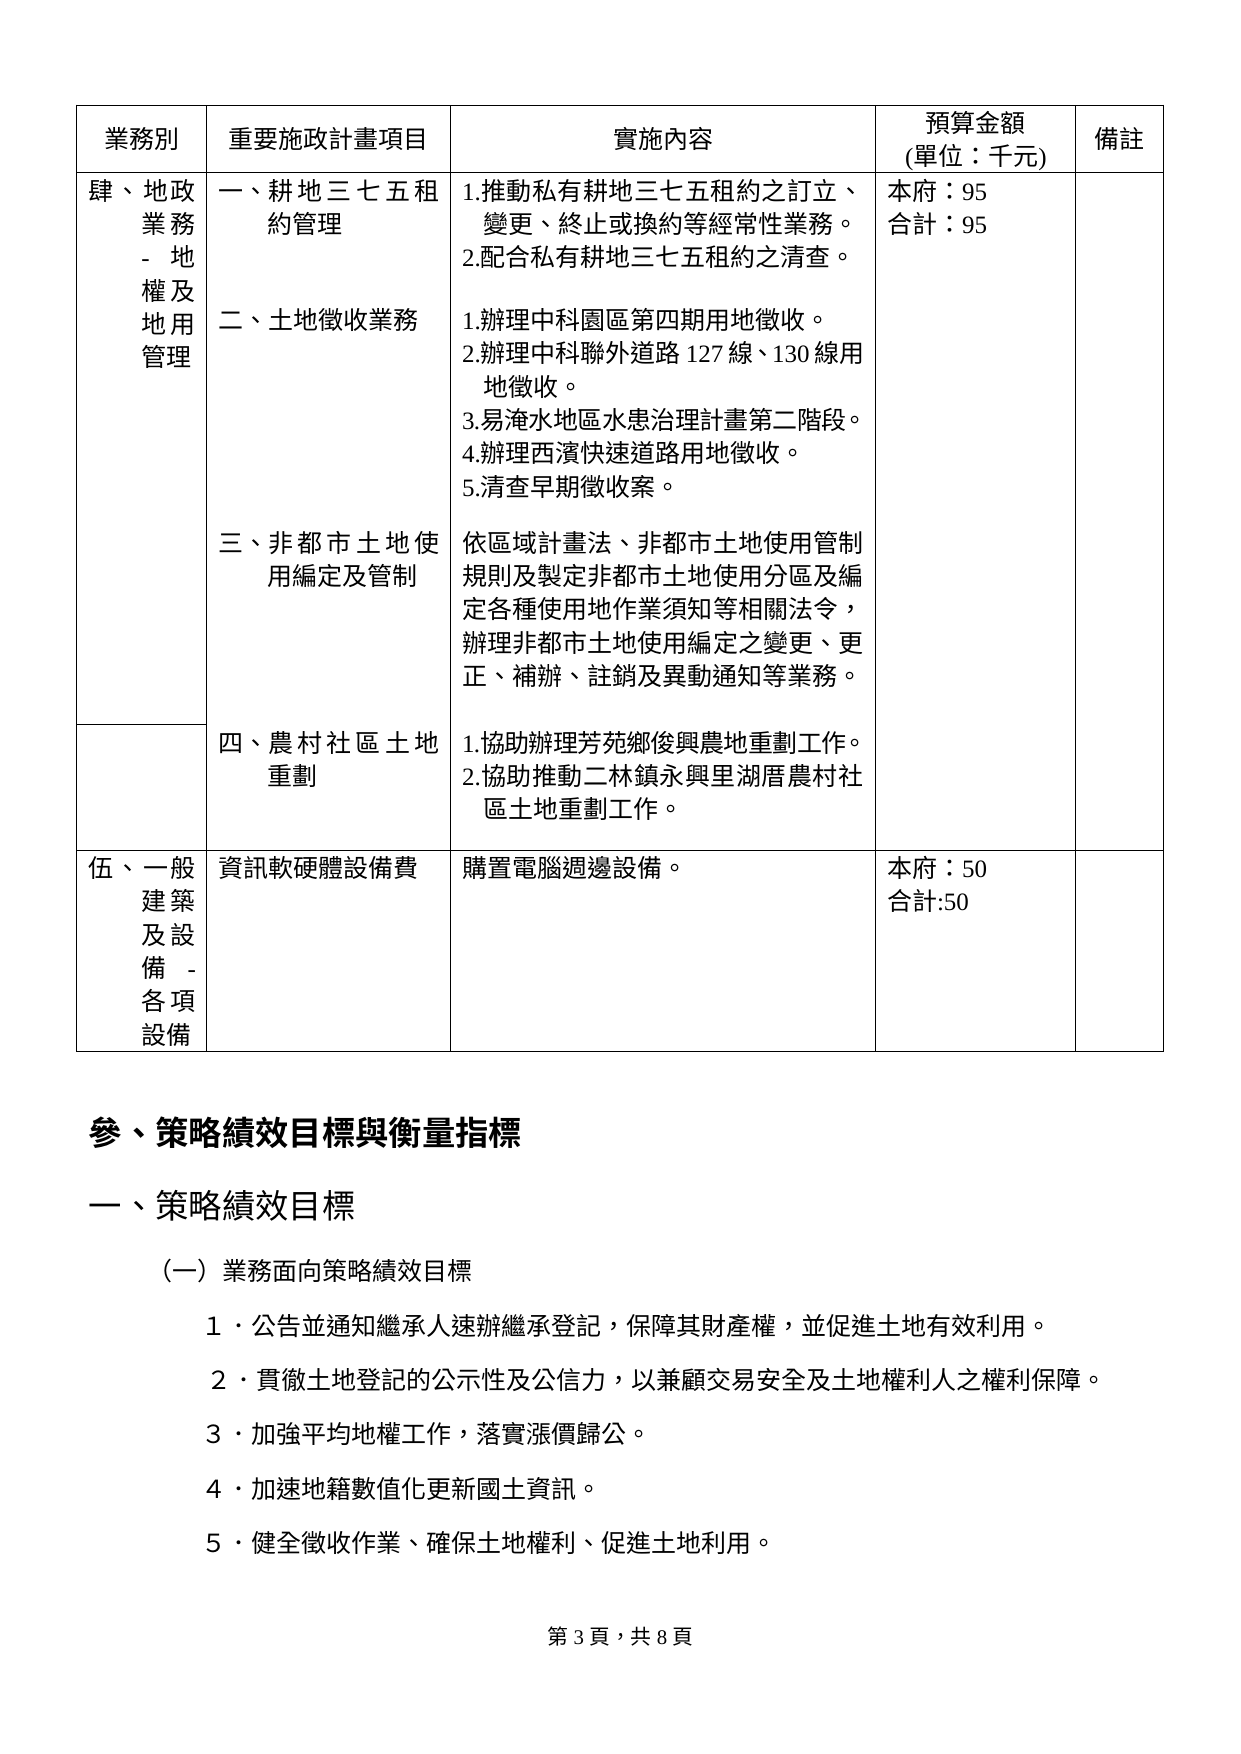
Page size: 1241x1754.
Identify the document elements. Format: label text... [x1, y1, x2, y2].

table_cell 耕地三七五租約管理 [207, 173, 450, 302]
table_cell 依區域計畫法、非都市土地使用管制規則及製定非都市土地使用分區及編定各種使用地作業須知等相關法令，辦理非都市土地使用編定之變更、更正、補辦、註銷及異動通知等業務。 [451, 525, 875, 724]
table_cell [1076, 302, 1163, 524]
table_cell 資訊軟硬體設備費 [207, 851, 450, 1051]
table_header 業務別 [77, 106, 206, 172]
table_header 預算金額 (單位：千元) [876, 106, 1075, 172]
table_cell 伍、一般建築及設備-各項設備 [77, 851, 206, 1051]
table_cell [1076, 525, 1163, 724]
text 參、策略績效目標與衡量指標 [88, 1107, 1152, 1155]
table_cell [1076, 173, 1163, 302]
table_cell 購置電腦週邊設備。 [451, 851, 875, 1051]
table_cell [77, 725, 206, 850]
table_cell 本府：95 合計：95 [876, 173, 1075, 302]
table_cell [876, 525, 1075, 724]
list 貫徹土地登記的公示性及公信力，以兼顧交易安全及土地權利人之權利保障。 [207, 1361, 1152, 1397]
list 加速地籍數值化更新國土資訊。 [201, 1469, 1152, 1506]
table_cell [1076, 851, 1163, 1051]
table_cell 本府：50 合計:50 [876, 851, 1075, 1051]
table_cell 1.推動私有耕地三七五租約之訂立、變更、終止或換約等經常性業務。 2.配合私有耕地三七五租約之清查。 [451, 173, 875, 302]
list 加強平均地權工作，落實漲價歸公。 [201, 1415, 1152, 1451]
list 公告並通知繼承人速辦繼承登記，保障其財產權，並促進土地有效利用。 [201, 1306, 1152, 1342]
table_cell 農村社區土地重劃 [207, 724, 450, 850]
table_header 備註 [1076, 106, 1163, 172]
text （一）業務面向策略績效目標 [148, 1252, 1152, 1288]
table_cell [876, 724, 1075, 850]
table_cell 非都市土地使用編定及管制 [207, 525, 450, 724]
table_header 實施內容 [451, 106, 875, 172]
table_cell 1.協助辦理芳苑鄉俊興農地重劃工作。 2.協助推動二林鎮永興里湖厝農村社區土地重劃工作。 [451, 724, 875, 850]
table_cell [876, 302, 1075, 524]
table_cell 肆、地政業務-地權及地用管理 [77, 173, 206, 724]
list 健全徵收作業、確保土地權利、促進土地利用。 [201, 1524, 1152, 1560]
table_header 重要施政計畫項目 [207, 106, 450, 172]
table_cell 土地徵收業務 [207, 302, 450, 524]
text 一、策略績效目標 [88, 1179, 1152, 1228]
table_cell 1.辦理中科園區第四期用地徵收。 2.辦理中科聯外道路127線、130線用地徵收。 3.易淹水地區水患治理計畫第二階段。 4.辦理西濱快速道路用地徵收。 5.清查早期徵收案。 [451, 302, 875, 524]
table_cell [1076, 724, 1163, 850]
